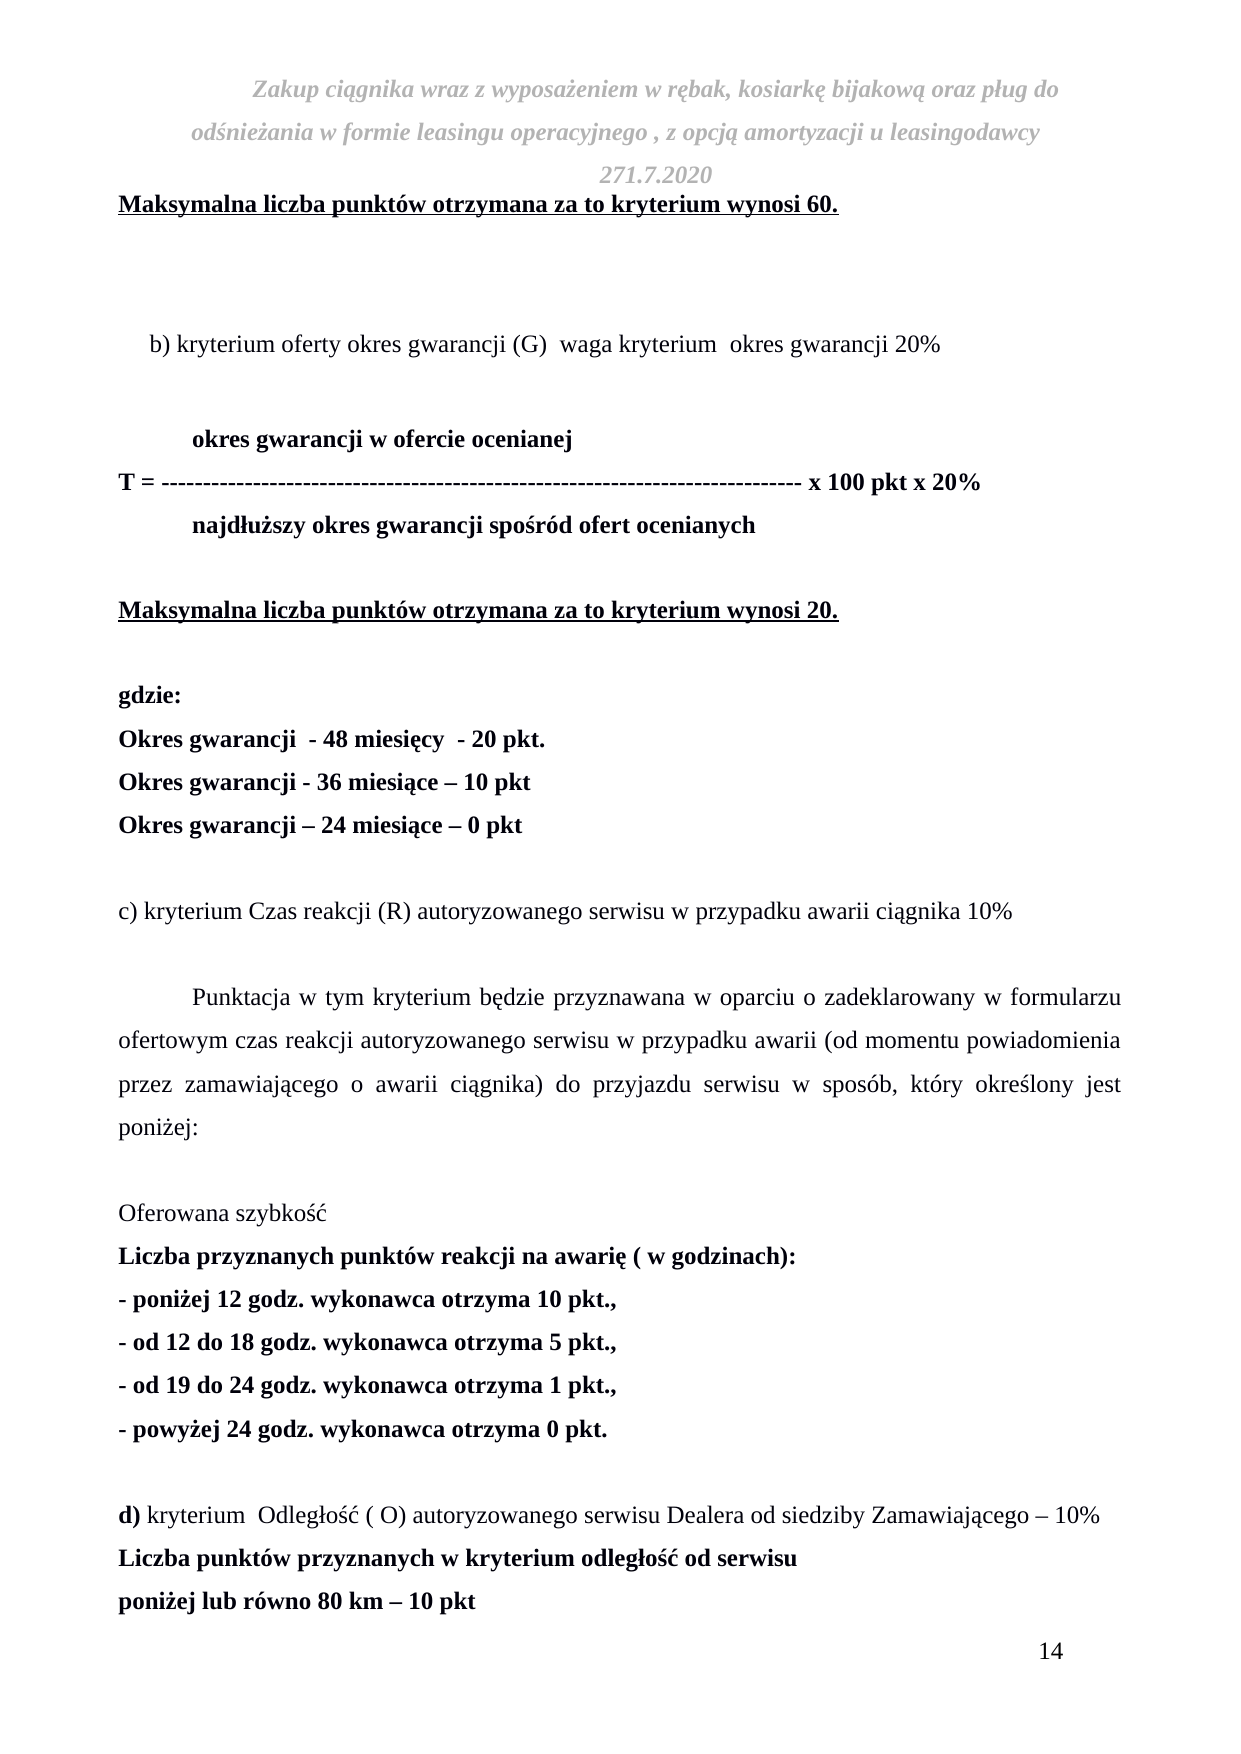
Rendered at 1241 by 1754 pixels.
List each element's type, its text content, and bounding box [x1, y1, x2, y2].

text najdłuższy okres gwarancji spośród ofert ocenianych [118, 510, 1122, 539]
text okres gwarancji w ofercie ocenianej [118, 424, 1122, 453]
text Okres gwarancji – 24 miesiące – 0 pkt [118, 810, 1122, 839]
text T = ----------------------------------------------------------------------------- x 100 pkt x 20% [118, 467, 1122, 496]
text - od 19 do 24 godz. wykonawca otrzyma 1 pkt., [118, 1371, 1122, 1399]
text c) kryterium Czas reakcji (R) autoryzowanego serwisu w przypadku awarii ciągnika 10% [118, 896, 1122, 925]
text poniżej lub równo 80 km – 10 pkt [118, 1586, 1122, 1615]
text Okres gwarancji - 48 miesięcy - 20 pkt. [118, 724, 1122, 752]
text - od 12 do 18 godz. wykonawca otrzyma 5 pkt., [118, 1327, 1122, 1356]
text Oferowana szybkość [118, 1198, 1122, 1227]
text b) kryterium oferty okres gwarancji (G) waga kryterium okres gwarancji 20% [118, 329, 1122, 358]
text Liczba przyznanych punktów reakcji na awarię ( w godzinach): [118, 1241, 1122, 1270]
text Okres gwarancji - 36 miesiące – 10 pkt [118, 767, 1122, 796]
text Maksymalna liczba punktów otrzymana za to kryterium wynosi 20. [118, 595, 1122, 624]
text Maksymalna liczba punktów otrzymana za to kryterium wynosi 60. [118, 189, 1122, 217]
text - powyżej 24 godz. wykonawca otrzyma 0 pkt. [118, 1414, 1122, 1442]
text gdzie: [118, 681, 1122, 709]
text d) kryterium Odległość ( O) autoryzowanego serwisu Dealera od siedziby Zamawiającego – 10% [118, 1500, 1122, 1529]
text Liczba punktów przyznanych w kryterium odległość od serwisu [118, 1543, 1122, 1572]
text Punktacja w tym kryterium będzie przyznawana w oparciu o zadeklarowany w formularzu ofertowym czas reakcji autoryzowanego serwisu w przypadku awarii (od momentu powiadomienia przez zamawiającego o awarii ciągnika) do przyjazdu serwisu w sposób, który określony jest poniżej: [118, 982, 1122, 1141]
text - poniżej 12 godz. wykonawca otrzyma 10 pkt., [118, 1284, 1122, 1313]
